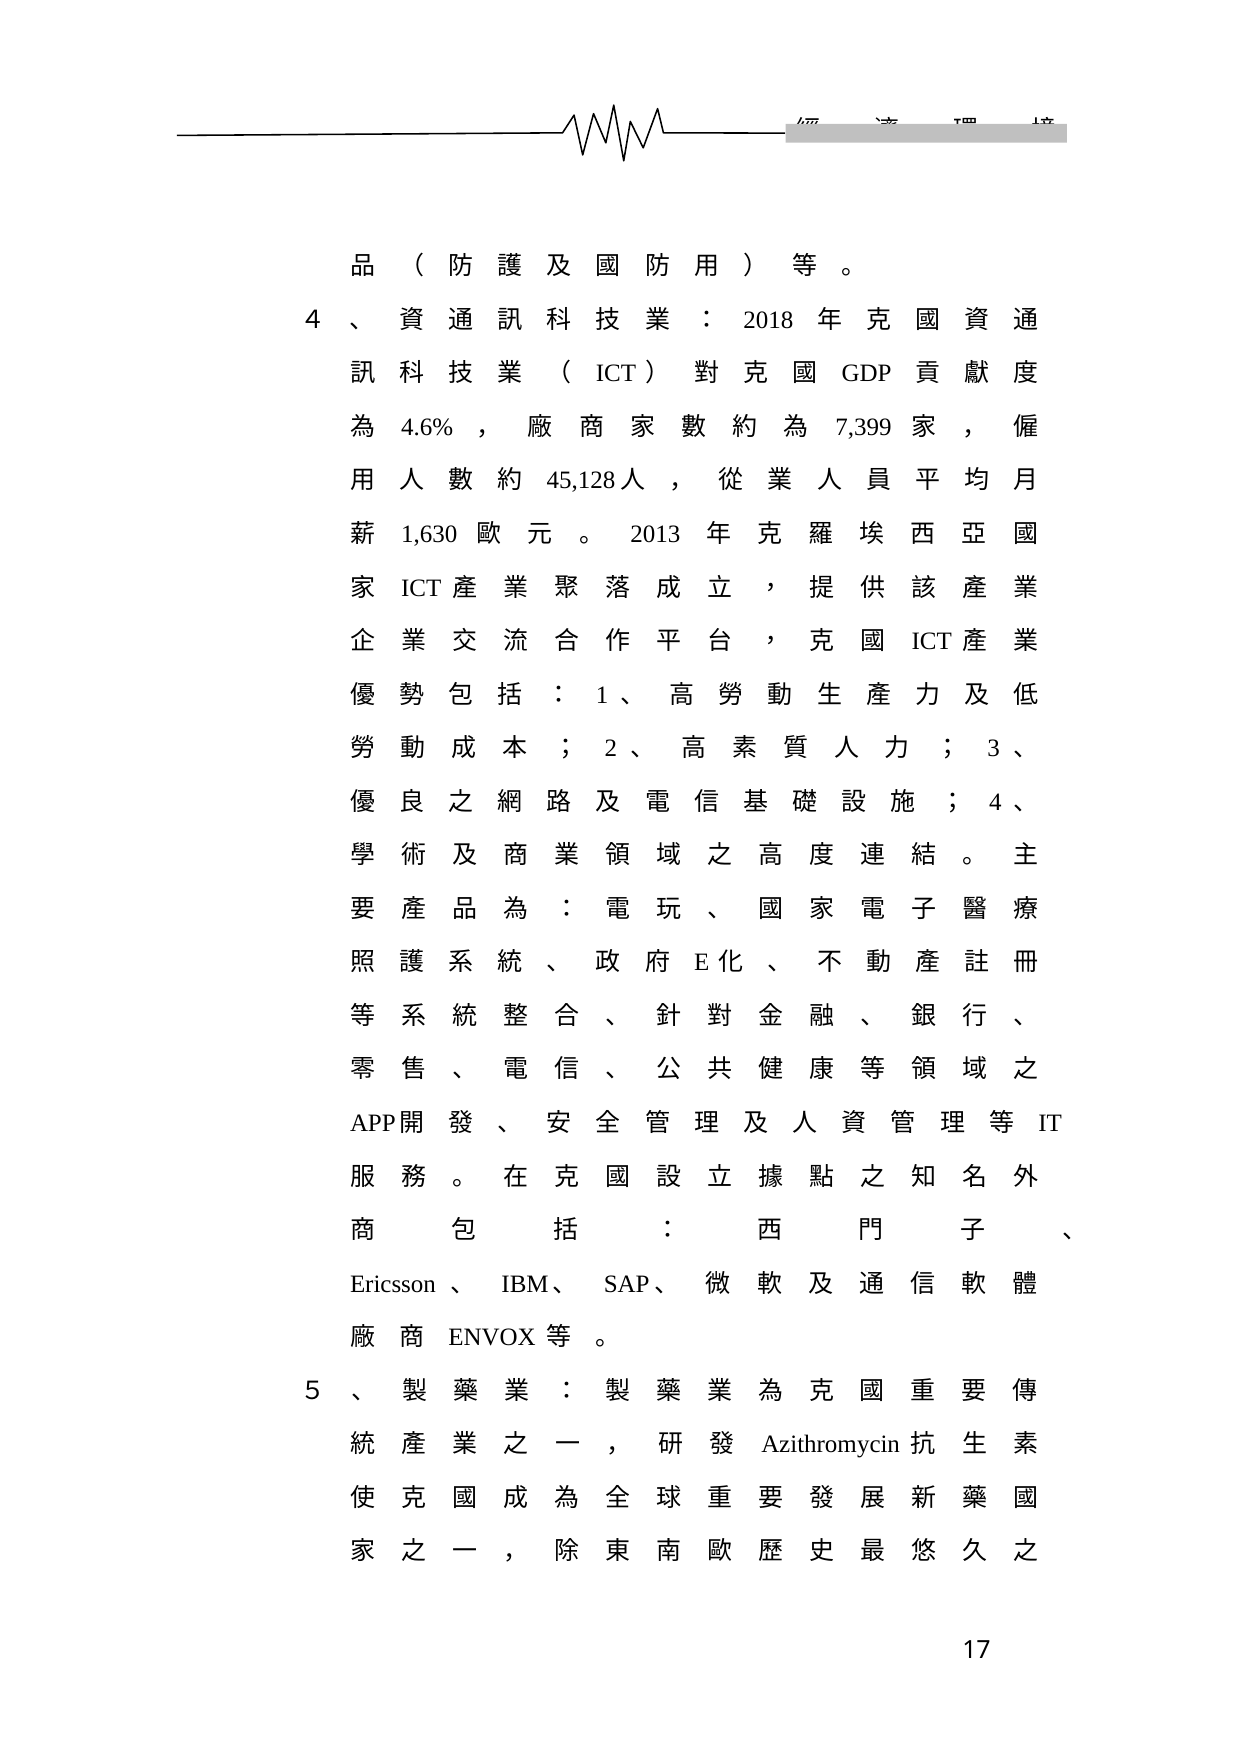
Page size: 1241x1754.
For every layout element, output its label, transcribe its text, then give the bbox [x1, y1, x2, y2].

text ５、製藥業：製藥業為克國重要傳統產業之一，研發Azithromycin抗生素使克國成為全球重要發展新藥國家之一，除東南歐歷史最悠久之傳統製藥商PLIVA公司外，Belupo及Jadran Galenski Laboratorij均為克國成功之製藥公司，且和歐洲及美國市場互動密切，另學名藥廠PharmaS為亦為重要製藥廠商，其他重要之外國重要廠商包括：Glaxo Smith Kline、Hospira、Galapagos Research Center、Teva、 ACG Lukaps及Farmal等。2020年克國製藥業（Pharmaceutical Industry）僱用人數共5,235人，從業人員平均月薪2,061歐元，2019年占克國整體出口之比重為7.1%，2018年廠商約有49家。克國製藥產業優勢包括：1、高素質勞動力；2、直接與歐盟5億人口之市場連結；3、擁有產業聚落以及教育研發機構支持企業發展；4、企業對研發投入金額高，為研發投入密度最高之產業之一。 [276, 1362, 1063, 1576]
text ４、資通訊科技業：2018年克國資通訊科技業（ICT）對克國GDP貢獻度為4.6%，廠商家數約為7,399家，僱用人數約45,128人，從業人員平均月薪1,630歐元。2013年克羅埃西亞國家ICT產業聚落成立，提供該產業企業交流合作平台，克國ICT產業優勢包括：1、高勞動生產力及低勞動成本；2、高素質人力；3、優良之網路及電信基礎設施；4、學術及商業領域之高度連結。主要產品為：電玩、國家電子醫療照護系統、政府E化、不動產註冊等系統整合、針對金融、銀行、零售、電信、公共健康等領域之APP開發、安全管理及人資管理等IT服務。在克國設立據點之知名外商包括：西門子、Ericsson、IBM、SAP、微軟及通信軟體廠商ENVOX等。 [276, 291, 1063, 1362]
text ３、紡織成衣業：2020年克國紡織成衣業（Textile and Clothing Industry）僱用人數約14,397人，從業人員平均月薪777歐元，2019年占克國整體出口之比重為8.5%，2018年廠商約有1,491家。重要紡織產業聚落（Textile Industry Cluster）共有8個，70%之產能集中於克國西北部。該產業歷史悠久，並與歐洲及全球企業密切合作，進駐克國之知名外商包括義大利之Benetton及Calzedonia.。產業優勢包括：1、具品質及受過良好訓練之勞動力；2、地理位置佳及與全球市場連結；3、不斷針對市場需求快速變化調整；4、具研發創新材料潛力。主要產品包括：產業用紡織品（Technical textile）、上衣及內衣、襪子、桌面及床鋪用紡品、特殊用途紡品（防護及國防用）等。 [276, 237, 1063, 291]
